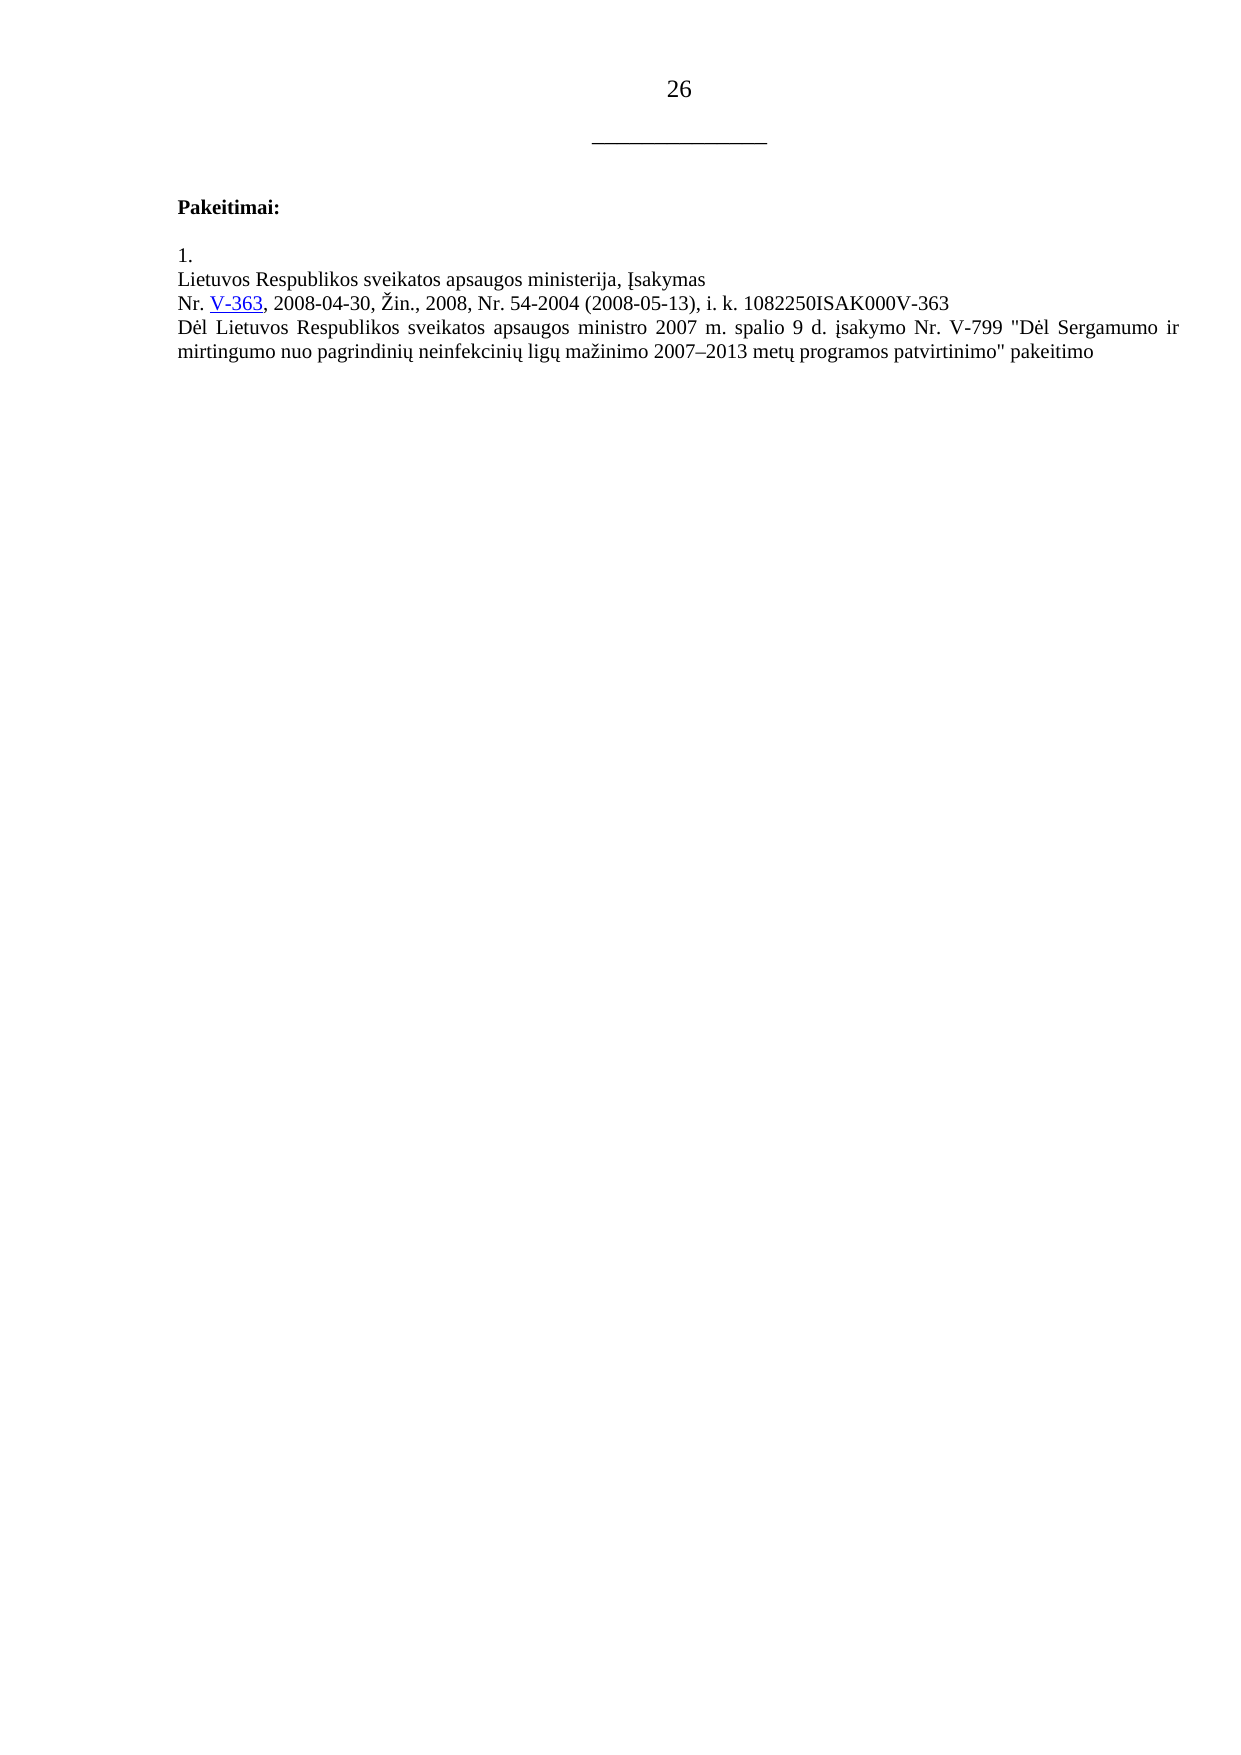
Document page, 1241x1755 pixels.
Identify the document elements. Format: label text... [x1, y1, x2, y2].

text 1. [177, 243, 1181, 267]
text Lietuvos Respublikos sveikatos apsaugos ministerija, Įsakymas [177, 267, 1181, 291]
text Nr. V-363, 2008-04-30, Žin., 2008, Nr. 54-2004 (2008-05-13), i. k. 1082250ISAK000V-363 [177, 291, 1181, 315]
text Dėl Lietuvos Respublikos sveikatos apsaugos ministro 2007 m. spalio 9 d. įsakymo Nr. V-799 "Dėl Sergamumo ir mirtingumo nuo pagrindinių neinfekcinių ligų mažinimo 2007–2013 metų programos patvirtinimo" pakeitimo [177, 315, 1181, 363]
text Pakeitimai: [177, 195, 1181, 219]
text ______________ [177, 118, 1181, 147]
